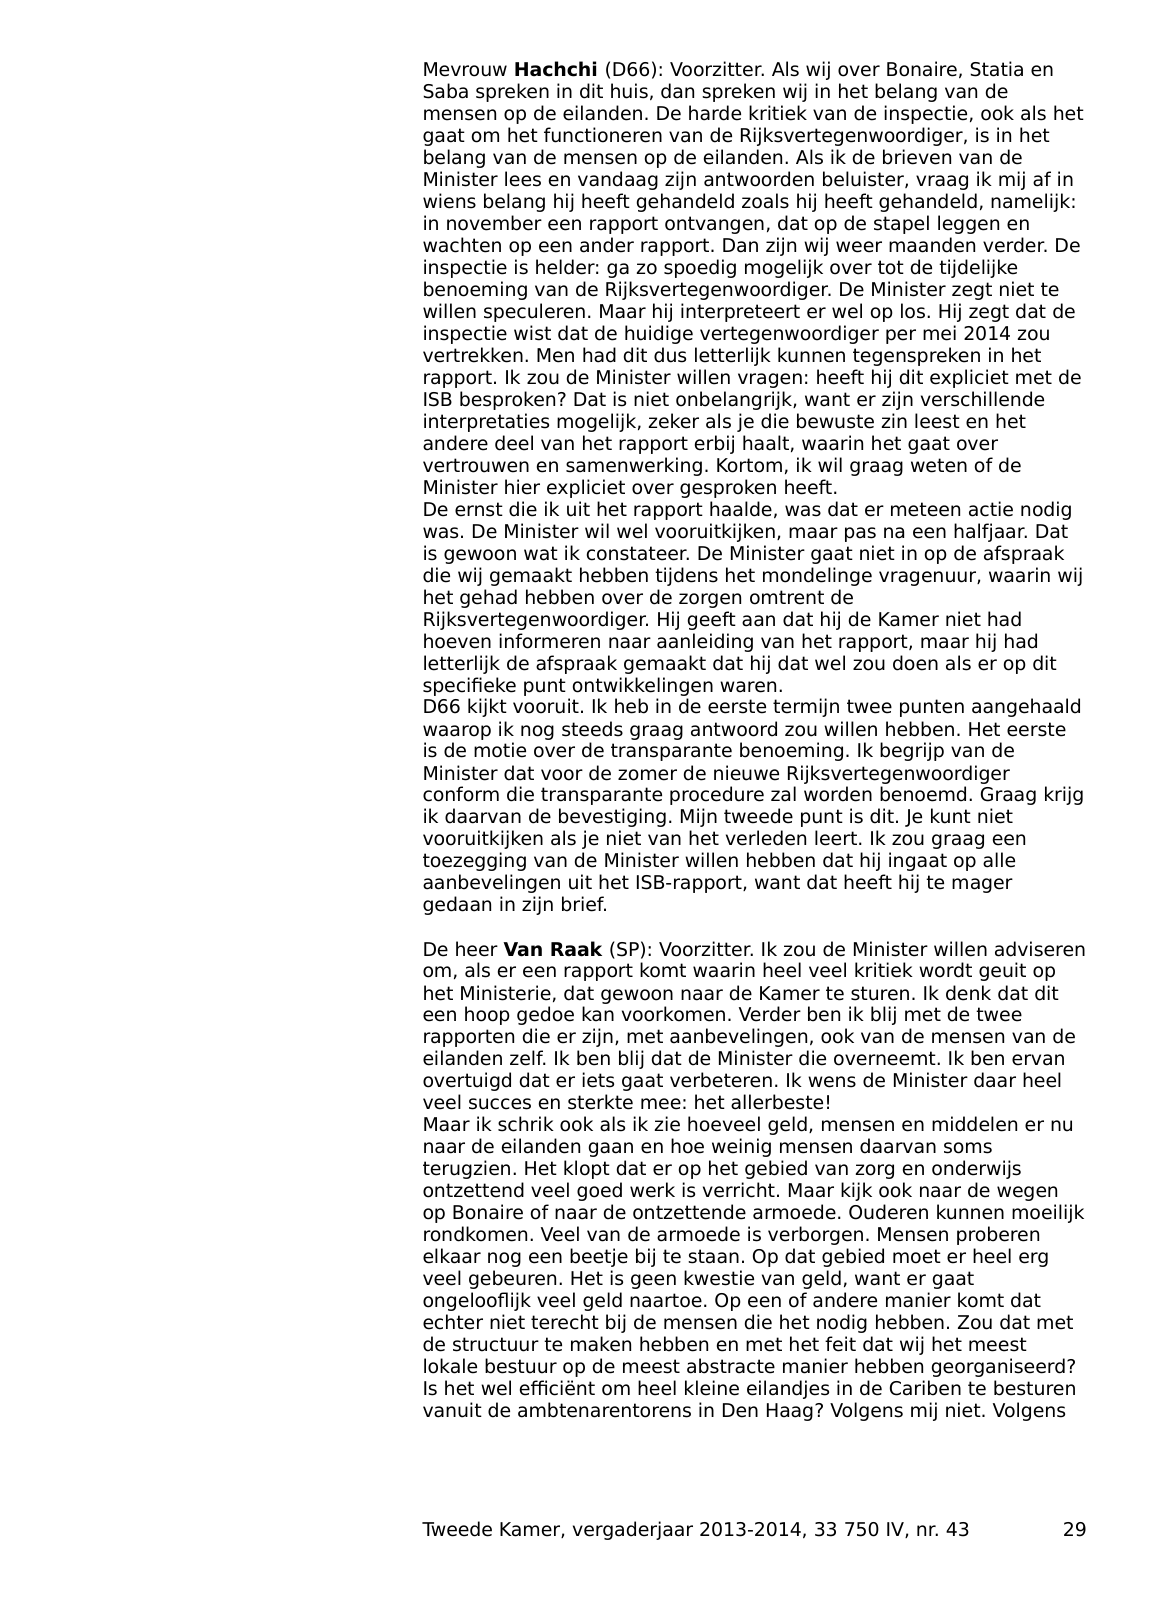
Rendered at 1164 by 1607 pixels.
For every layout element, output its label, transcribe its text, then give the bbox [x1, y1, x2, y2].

text Mevrouw Hachchi (D66): Voorzitter. Als wij over Bonaire, Statia en Saba spreken in dit huis, dan spreken wij in het belang van de mensen op de eilanden. De harde kritiek van de inspectie, ook als het gaat om het functioneren van de Rijksvertegenwoordiger, is in het belang van de mensen op de eilanden. Als ik de brieven van de Minister lees en vandaag zijn antwoorden beluister, vraag ik mij af in wiens belang hij heeft gehandeld zoals hij heeft gehandeld, namelijk: in november een rapport ontvangen, dat op de stapel leggen en wachten op een ander rapport. Dan zijn wij weer maanden verder. De inspectie is helder: ga zo spoedig mogelijk over tot de tijdelijke benoeming van de Rijksvertegenwoordiger. De Minister zegt niet te willen speculeren. Maar hij interpreteert er wel op los. Hij zegt dat de inspectie wist dat de huidige vertegenwoordiger per mei 2014 zou vertrekken. Men had dit dus letterlijk kunnen tegenspreken in het rapport. Ik zou de Minister willen vragen: heeft hij dit expliciet met de ISB besproken? Dat is niet onbelangrijk, want er zijn verschillende interpretaties mogelijk, zeker als je die bewuste zin leest en het andere deel van het rapport erbij haalt, waarin het gaat over vertrouwen en samenwerking. Kortom, ik wil graag weten of de Minister hier expliciet over gesproken heeft. [422, 59, 1087, 499]
text D66 kijkt vooruit. Ik heb in de eerste termijn twee punten aangehaald waarop ik nog steeds graag antwoord zou willen hebben. Het eerste is de motie over de transparante benoeming. Ik begrijp van de Minister dat voor de zomer de nieuwe Rijksvertegenwoordiger conform die transparante procedure zal worden benoemd. Graag krijg ik daarvan de bevestiging. Mijn tweede punt is dit. Je kunt niet vooruitkijken als je niet van het verleden leert. Ik zou graag een toezegging van de Minister willen hebben dat hij ingaat op alle aanbevelingen uit het ISB-rapport, want dat heeft hij te mager gedaan in zijn brief. [422, 696, 1087, 916]
text Maar ik schrik ook als ik zie hoeveel geld, mensen en middelen er nu naar de eilanden gaan en hoe weinig mensen daarvan soms terugzien. Het klopt dat er op het gebied van zorg en onderwijs ontzettend veel goed werk is verricht. Maar kijk ook naar de wegen op Bonaire of naar de ontzettende armoede. Ouderen kunnen moeilijk rondkomen. Veel van de armoede is verborgen. Mensen proberen elkaar nog een beetje bij te staan. Op dat gebied moet er heel erg veel gebeuren. Het is geen kwestie van geld, want er gaat ongelooflijk veel geld naartoe. Op een of andere manier komt dat echter niet terecht bij de mensen die het nodig hebben. Zou dat met de structuur te maken hebben en met het feit dat wij het meest lokale bestuur op de meest abstracte manier hebben georganiseerd? Is het wel efficiënt om heel kleine eilandjes in de Cariben te besturen vanuit de ambtenarentorens in Den Haag? Volgens mij niet. Volgens [422, 1114, 1087, 1422]
text De heer Van Raak (SP): Voorzitter. Ik zou de Minister willen adviseren om, als er een rapport komt waarin heel veel kritiek wordt geuit op het Ministerie, dat gewoon naar de Kamer te sturen. Ik denk dat dit een hoop gedoe kan voorkomen. Verder ben ik blij met de twee rapporten die er zijn, met aanbevelingen, ook van de mensen van de eilanden zelf. Ik ben blij dat de Minister die overneemt. Ik ben ervan overtuigd dat er iets gaat verbeteren. Ik wens de Minister daar heel veel succes en sterkte mee: het allerbeste! [422, 938, 1087, 1114]
text De ernst die ik uit het rapport haalde, was dat er meteen actie nodig was. De Minister wil wel vooruitkijken, maar pas na een halfjaar. Dat is gewoon wat ik constateer. De Minister gaat niet in op de afspraak die wij gemaakt hebben tijdens het mondelinge vragenuur, waarin wij het gehad hebben over de zorgen omtrent de Rijksvertegenwoordiger. Hij geeft aan dat hij de Kamer niet had hoeven informeren naar aanleiding van het rapport, maar hij had letterlijk de afspraak gemaakt dat hij dat wel zou doen als er op dit specifieke punt ontwikkelingen waren. [422, 499, 1087, 696]
